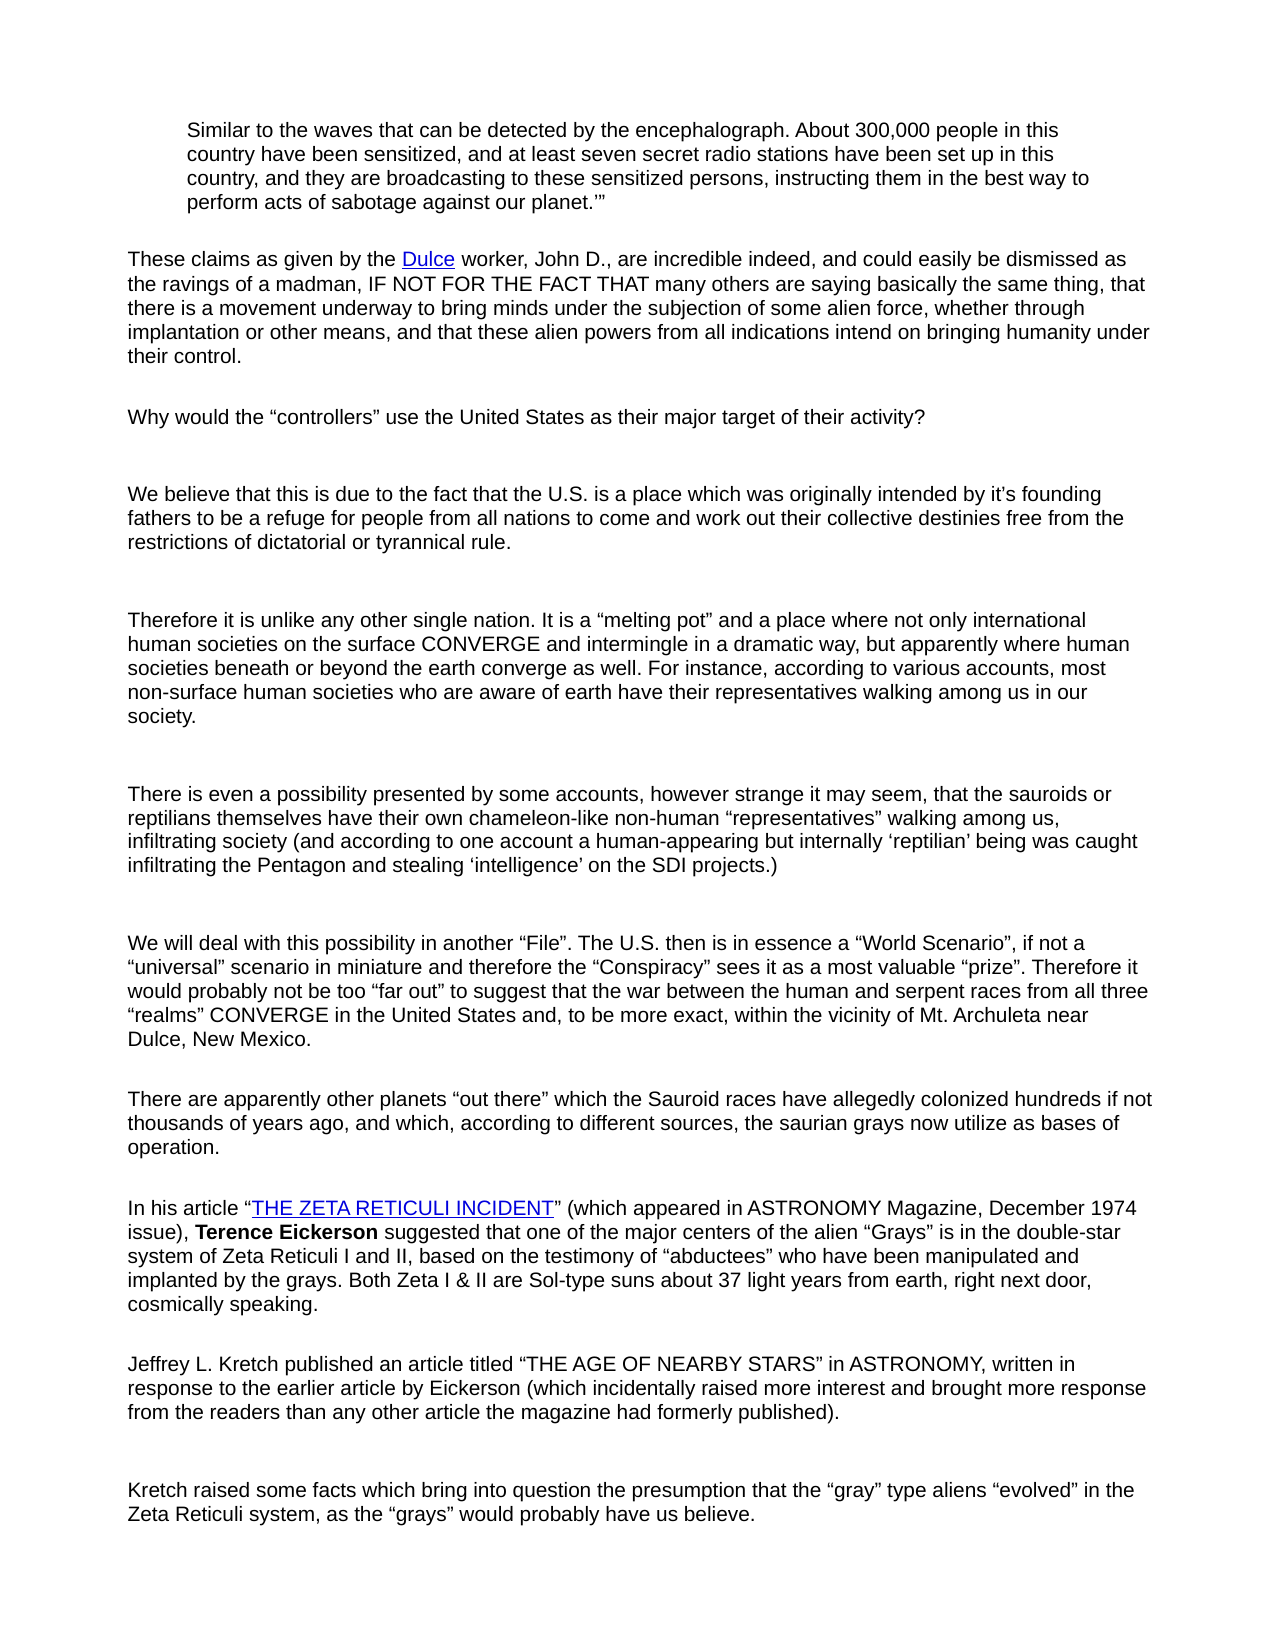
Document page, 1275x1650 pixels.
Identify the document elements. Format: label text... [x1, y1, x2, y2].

text Why would the “controllers” use the United States as their major target of their activity? [127, 381, 1154, 428]
text There is even a possibility presented by some accounts, however strange it may seem, that the sauroids or reptilians themselves have their own chameleon-like non-human “representatives” walking among us, infiltrating society (and according to one account a human-appearing but internally ‘reptilian’ being was caught infiltrating the Pentagon and stealing ‘intelligence’ on the SDI projects.) [127, 781, 1154, 877]
text Jeffrey L. Kretch published an article titled “THE AGE OF NEARBY STARS” in ASTRONOMY, written in response to the earlier article by Eickerson (which incidentally raised more interest and brought more response from the readers than any other article the magazine had formerly published). [127, 1328, 1154, 1424]
text Similar to the waves that can be detected by the encephalograph. About 300,000 people in this country have been sensitized, and at least seven secret radio stations have been set up in this country, and they are broadcasting to these sensitized persons, instructing them in the best way to perform acts of sabotage against our planet.’” [187, 118, 1095, 214]
text We believe that this is due to the fact that the U.S. is a place which was originally intended by it’s founding fathers to be a refuge for people from all nations to come and work out their collective destinies free from the restrictions of dictatorial or tyrannical rule. [127, 482, 1154, 554]
text In his article “THE ZETA RETICULI INCIDENT” (which appeared in ASTRONOMY Magazine, December 1974 issue), Terence Eickerson suggested that one of the major centers of the alien “Grays” is in the double-star system of Zeta Reticuli I and II, based on the testimony of “abductees” who have been manipulated and implanted by the grays. Both Zeta I & II are Sol-type suns about 37 light years from earth, right next door, cosmically speaking. [127, 1172, 1154, 1315]
text Kretch raised some facts which bring into question the presumption that the “gray” type aliens “evolved” in the Zeta Reticuli system, as the “grays” would probably have us believe. [127, 1477, 1154, 1525]
text We will deal with this possibility in another “File”. The U.S. then is in essence a “World Scenario”, if not a “universal” scenario in miniature and therefore the “Conspiracy” sees it as a most valuable “prize”. Therefore it would probably not be too “far out” to suggest that the war between the human and serpent races from all three “realms” CONVERGE in the United States and, to be more exact, within the vicinity of Mt. Archuleta near Dulce, New Mexico. [127, 931, 1154, 1051]
text There are apparently other planets “out there” which the Sauroid races have allegedly colonized hundreds if not thousands of years ago, and which, according to different sources, the saurian grays now utilize as bases of operation. [127, 1063, 1154, 1159]
text Therefore it is unlike any other single nation. It is a “melting pot” and a place where not only international human societies on the surface CONVERGE and intermingle in a dramatic way, but apparently where human societies beneath or beyond the earth converge as well. For instance, according to various accounts, most non-surface human societies who are aware of earth have their representatives walking among us in our society. [127, 608, 1154, 728]
text These claims as given by the Dulce worker, John D., are incredible indeed, and could easily be dismissed as the ravings of a madman, IF NOT FOR THE FACT THAT many others are saying basically the same thing, that there is a movement underway to bring minds under the subjection of some alien force, whether through implantation or other means, and that these alien powers from all indications intend on bringing humanity under their control. [127, 243, 1154, 368]
